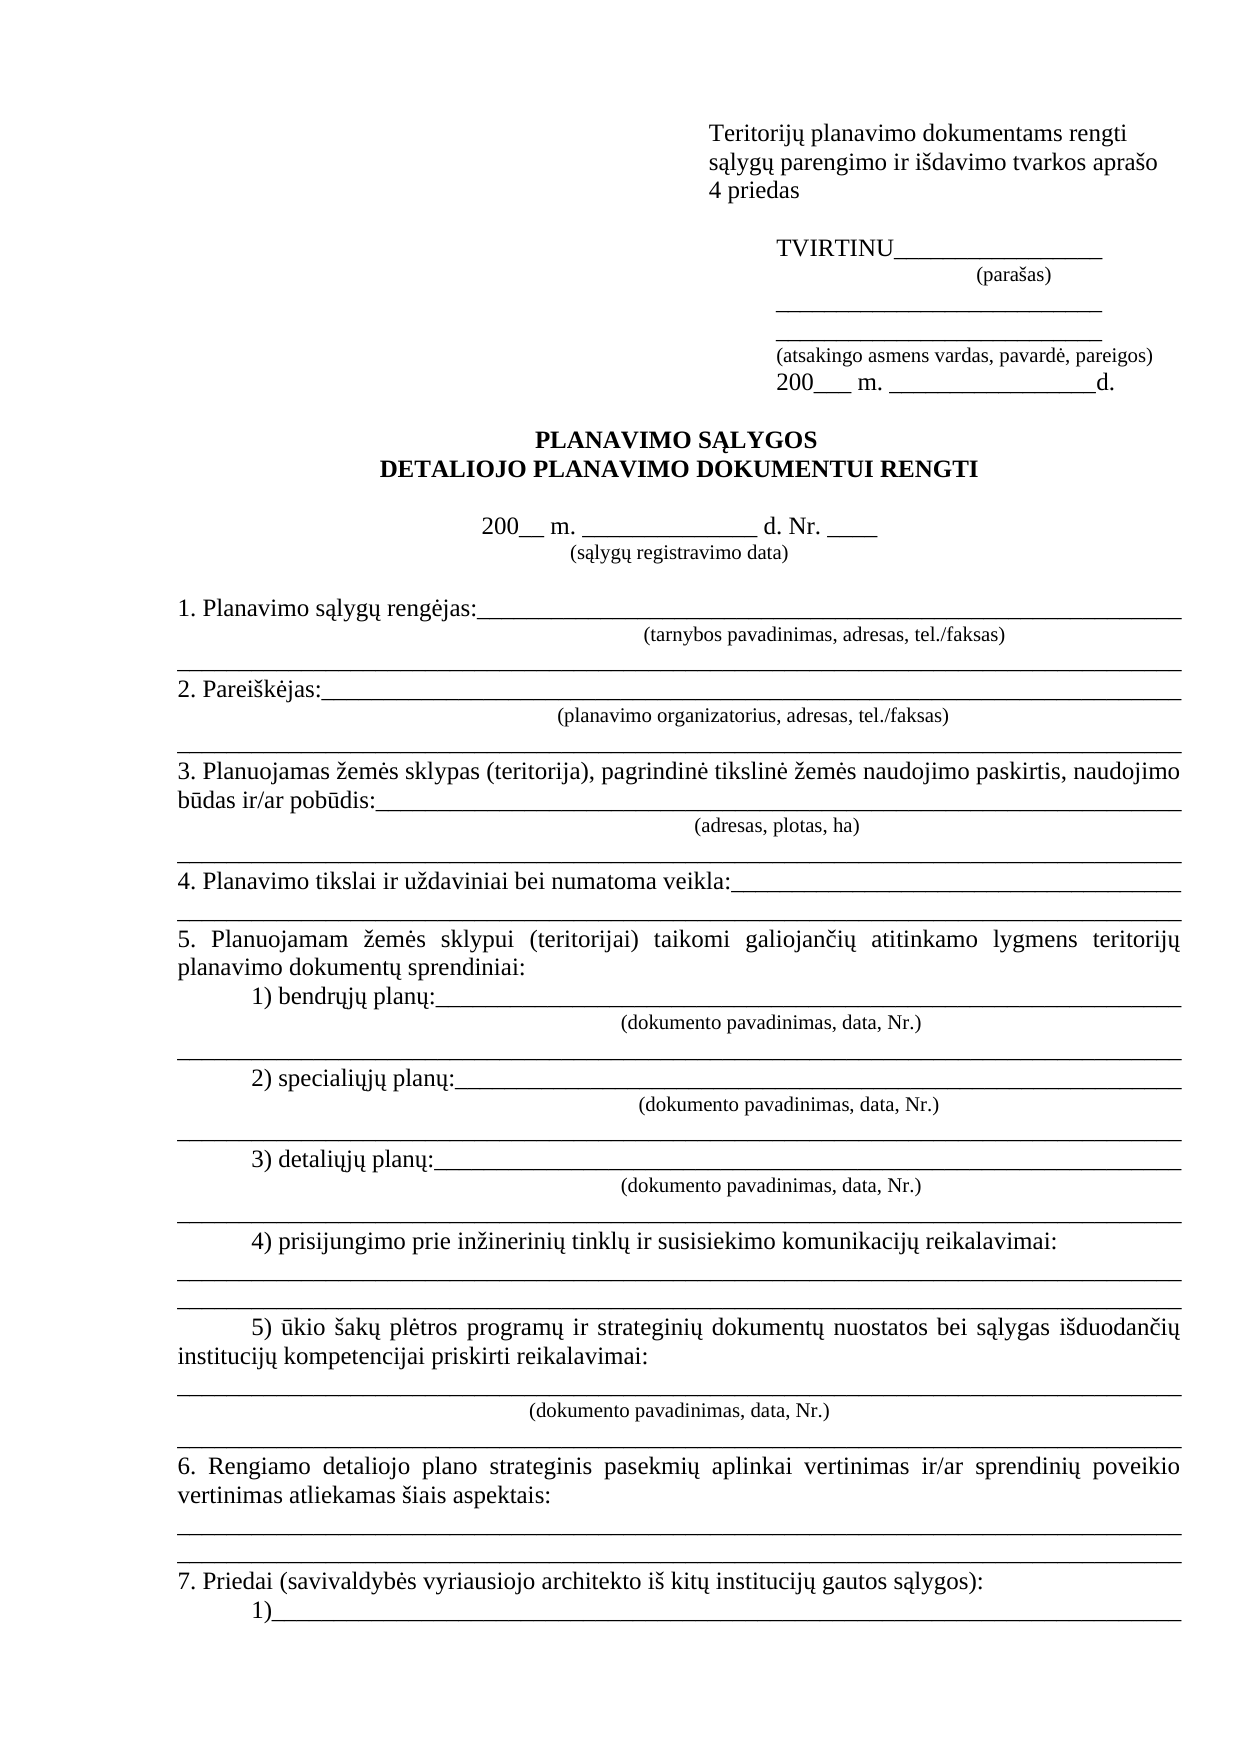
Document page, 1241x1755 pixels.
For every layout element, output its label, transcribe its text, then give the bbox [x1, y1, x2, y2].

text (dokumento pavadinimas, data, Nr.) [177, 1010, 1181, 1034]
text (tarnybos pavadinimas, adresas, tel./faksas) [177, 622, 1181, 646]
text (dokumento pavadinimas, data, Nr.) [177, 1173, 1181, 1197]
text 1) [177, 1595, 1181, 1624]
text 3) detaliųjų planų: [177, 1144, 1181, 1173]
text 200___ m. d. [702, 367, 1181, 396]
text PLANAVIMO SĄLYGOS [177, 425, 1181, 454]
text 4. Planavimo tikslai ir uždaviniai bei numatoma veikla: [177, 866, 1181, 895]
text DETALIOJO PLANAVIMO DOKUMENTUI RENGTI [177, 454, 1181, 482]
text (dokumento pavadinimas, data, Nr.) [177, 1092, 1181, 1116]
text (planavimo organizatorius, adresas, tel./faksas) [177, 703, 1181, 727]
text 7. Priedai (savivaldybės vyriausiojo architekto iš kitų institucijų gautos sąlygos): [177, 1566, 1181, 1595]
text (sąlygų registravimo data) [177, 540, 1181, 564]
text 2. Pareiškėjas: [177, 674, 1181, 703]
text (adresas, plotas, ha) [177, 813, 1181, 837]
text 5) ūkio šakų plėtros programų ir strateginių dokumentų nuostatos bei sąlygas išduodančių institucijų kompetencijai priskirti reikalavimai: [177, 1312, 1181, 1370]
text 6. Rengiamo detaliojo plano strateginis pasekmių aplinkai vertinimas ir/ar sprendinių poveikio vertinimas atliekamas šiais aspektais: [177, 1451, 1181, 1509]
text 1. Planavimo sąlygų rengėjas: [177, 593, 1181, 622]
text 3. Planuojamas žemės sklypas (teritorija), pagrindinė tikslinė žemės naudojimo paskirtis, naudojimo būdas ir/ar pobūdis: [177, 756, 1181, 813]
text (parašas) [902, 262, 1181, 286]
text 5. Planuojamam žemės sklypui (teritorijai) taikomi galiojančių atitinkamo lygmens teritorijų planavimo dokumentų sprendiniai: [177, 924, 1181, 981]
text Teritorijų planavimo dokumentams rengti sąlygų parengimo ir išdavimo tvarkos aprašo [709, 118, 1181, 176]
text (atsakingo asmens vardas, pavardė, pareigos) [702, 343, 1181, 367]
text (dokumento pavadinimas, data, Nr.) [177, 1398, 1181, 1422]
text TVIRTINU [702, 233, 1181, 262]
text 2) specialiųjų planų: [177, 1063, 1181, 1092]
text 1) bendrųjų planų: [177, 981, 1181, 1010]
text 200__ m. ______________ d. Nr. ____ [177, 511, 1181, 540]
text 4 priedas [177, 176, 1181, 204]
text 4) prisijungimo prie inžinerinių tinklų ir susisiekimo komunikacijų reikalavimai: [177, 1226, 1181, 1255]
